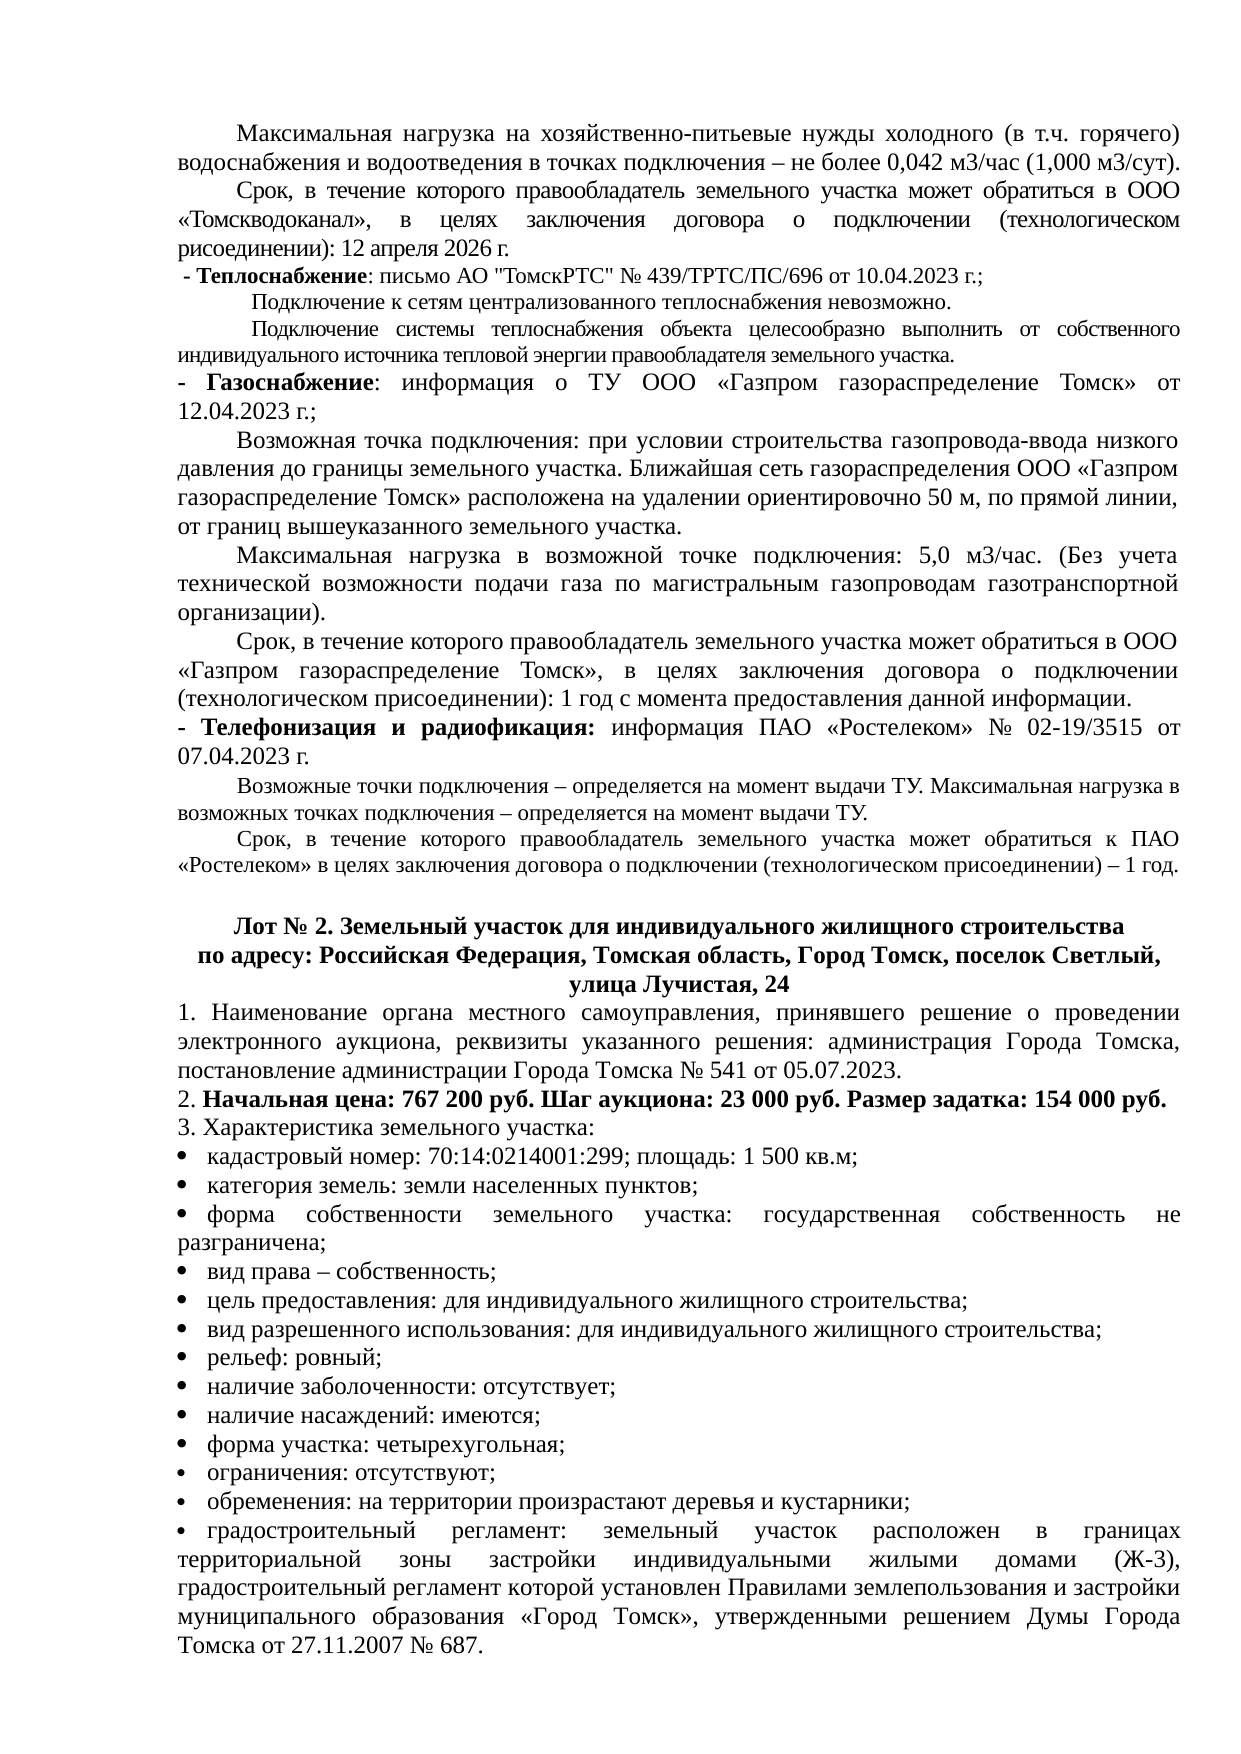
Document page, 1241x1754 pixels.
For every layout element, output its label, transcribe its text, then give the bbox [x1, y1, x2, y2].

text 2. Начальная цена: 767 200 руб. Шаг аукциона: 23 000 руб. Размер задатка: 154 000 руб. [177, 1084, 1181, 1112]
list градостроительный регламент: земельный участок расположен в границах территориальной зоны застройки индивидуальными жилыми домами (Ж-3), градостроительный регламент которой установлен Правилами землепользования и застройки муниципального образования «Город Томск», утвержденными решением Думы Города Томска от 27.11.2007 № 687. [177, 1515, 1181, 1659]
list форма участка: четырехугольная; [177, 1429, 1181, 1457]
list наличие насаждений: имеются; [177, 1400, 1181, 1429]
text Возможные точки подключения – определяется на момент выдачи ТУ. Максимальная нагрузка в возможных точках подключения – определяется на момент выдачи ТУ. [177, 770, 1181, 825]
text Максимальная нагрузка в возможной точке подключения: 5,0 м3/час. (Без учета технической возможности подачи газа по магистральным газопроводам газотранспортной организации). [177, 540, 1179, 626]
text Максимальная нагрузка на хозяйственно-питьевые нужды холодного (в т.ч. горячего) водоснабжения и водоотведения в точках подключения – не более 0,042 м3/час (1,000 м3/сут). [177, 118, 1181, 176]
text - Теплоснабжение: письмо АО "ТомскРТС" № 439/ТРТС/ПС/696 от 10.04.2023 г.; [177, 262, 1181, 288]
text 1. Наименование органа местного самоуправления, принявшего решение о проведении электронного аукциона, реквизиты указанного решения: администрация Города Томска, постановление администрации Города Томска № 541 от 05.07.2023. [177, 997, 1181, 1084]
list обременения: на территории произрастают деревья и кустарники; [177, 1486, 1181, 1515]
list вид разрешенного использования: для индивидуального жилищного строительства; [177, 1314, 1181, 1342]
text Срок, в течение которого правообладатель земельного участка может обратиться в ООО «Газпром газораспределение Томск», в целях заключения договора о подключении (технологическом присоединении): 1 год с момента предоставления данной информации. [177, 626, 1179, 712]
text по адресу: Российская Федерация, Томская область, Город Томск, поселок Светлый, улица Лучистая, 24 [177, 940, 1181, 997]
text Подключение системы теплоснабжения объекта целесообразно выполнить от собственного индивидуального источника тепловой энергии правообладателя земельного участка. [177, 314, 1181, 367]
list наличие заболоченности: отсутствует; [177, 1371, 1181, 1400]
list кадастровый номер: 70:14:0214001:299; площадь: 1 500 кв.м; [177, 1141, 1181, 1170]
list вид права – собственность; [177, 1256, 1181, 1285]
text Срок, в течение которого правообладатель земельного участка может обратиться в ООО «Томскводоканал», в целях заключения договора о подключении (технологическом рисоединении): 12 апреля 2026 г. [177, 176, 1181, 262]
text Возможная точка подключения: при условии строительства газопровода-ввода низкого давления до границы земельного участка. Ближайшая сеть газораспределения ООО «Газпром газораспределение Томск» расположена на удалении ориентировочно 50 м, по прямой линии, от границ вышеуказанного земельного участка. [177, 425, 1179, 540]
list рельеф: ровный; [177, 1342, 1181, 1371]
text Лот № 2. Земельный участок для индивидуального жилищного строительства [177, 911, 1181, 940]
list ограничения: отсутствуют; [177, 1457, 1181, 1486]
list категория земель: земли населенных пунктов; [177, 1170, 1181, 1199]
list цель предоставления: для индивидуального жилищного строительства; [177, 1285, 1181, 1314]
text Подключение к сетям централизованного теплоснабжения невозможно. [177, 288, 1181, 314]
list форма собственности земельного участка: государственная собственность не разграничена; [177, 1199, 1181, 1256]
text - Газоснабжение: информация о ТУ ООО «Газпром газораспределение Томск» от 12.04.2023 г.; [177, 367, 1181, 425]
text 3. Характеристика земельного участка: [177, 1112, 1181, 1141]
text - Телефонизация и радиофикация: информация ПАО «Ростелеком» № 02-19/3515 от 07.04.2023 г. [177, 712, 1181, 770]
text Срок, в течение которого правообладатель земельного участка может обратиться к ПАО «Ростелеком» в целях заключения договора о подключении (технологическом присоединении) – 1 год. [177, 825, 1181, 878]
